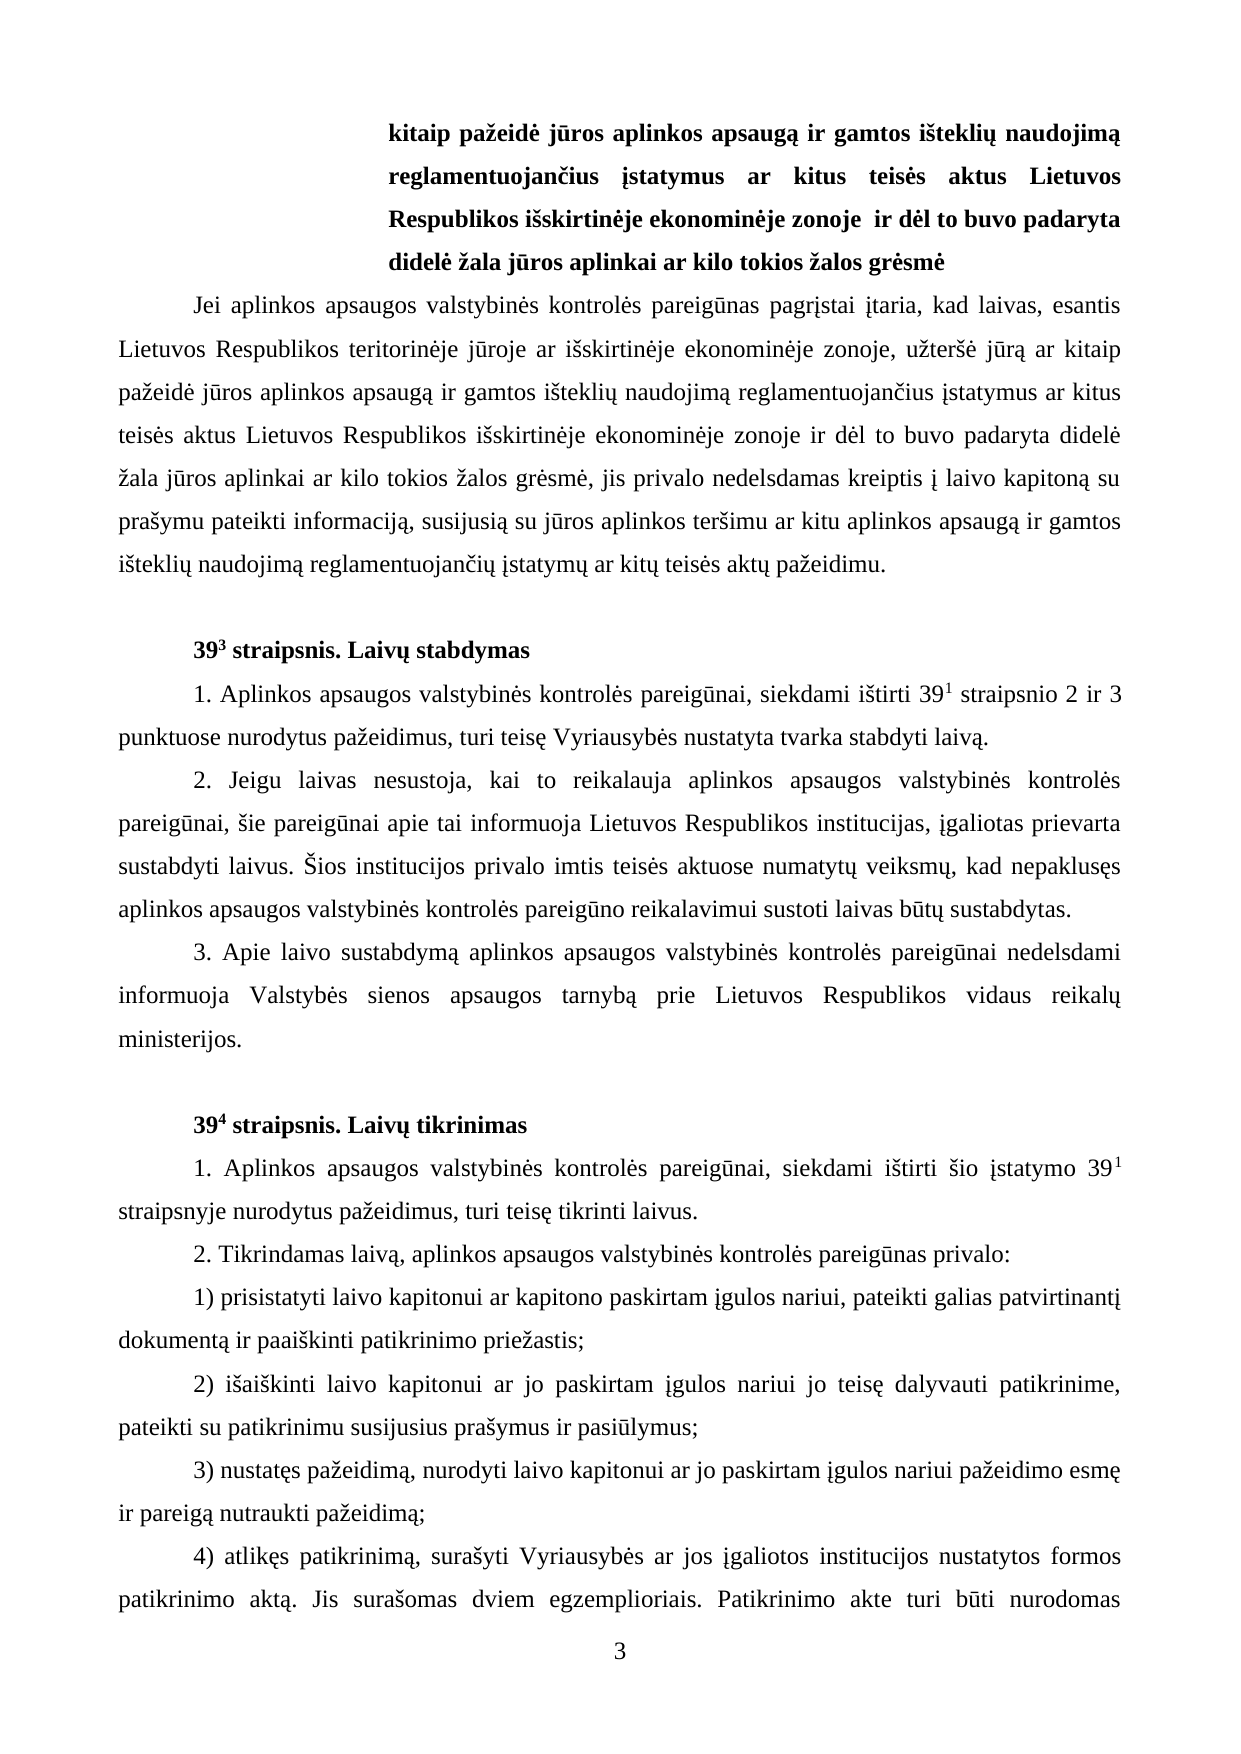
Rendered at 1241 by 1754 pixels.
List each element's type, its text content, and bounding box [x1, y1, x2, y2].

text 2. Tikrindamas laivą, aplinkos apsaugos valstybinės kontrolės pareigūnas privalo: [118, 1239, 1122, 1268]
text 1. Aplinkos apsaugos valstybinės kontrolės pareigūnai, siekdami ištirti šio įstatymo 391 straipsnyje nurodytus pažeidimus, turi teisę tikrinti laivus. [118, 1153, 1122, 1225]
text 1) prisistatyti laivo kapitonui ar kapitono paskirtam įgulos nariui, pateikti galias patvirtinantį dokumentą ir paaiškinti patikrinimo priežastis; [118, 1282, 1122, 1354]
text Jei aplinkos apsaugos valstybinės kontrolės pareigūnas pagrįstai įtaria, kad laivas, esantis Lietuvos Respublikos teritorinėje jūroje ar išskirtinėje ekonominėje zonoje, užteršė jūrą ar kitaip pažeidė jūros aplinkos apsaugą ir gamtos išteklių naudojimą reglamentuojančius įstatymus ar kitus teisės aktus Lietuvos Respublikos išskirtinėje ekonominėje zonoje ir dėl to buvo padaryta didelė žala jūros aplinkai ar kilo tokios žalos grėsmė, jis privalo nedelsdamas kreiptis į laivo kapitoną su prašymu pateikti informaciją, susijusią su jūros aplinkos teršimu ar kitu aplinkos apsaugą ir gamtos išteklių naudojimą reglamentuojančių įstatymų ar kitų teisės aktų pažeidimu. [118, 291, 1122, 578]
text 2) išaiškinti laivo kapitonui ar jo paskirtam įgulos nariui jo teisę dalyvauti patikrinime, pateikti su patikrinimu susijusius prašymus ir pasiūlymus; [118, 1369, 1122, 1441]
text kitaip pažeidė jūros aplinkos apsaugą ir gamtos išteklių naudojimą reglamentuojančius įstatymus ar kitus teisės aktus Lietuvos Respublikos išskirtinėje ekonominėje zonoje ir dėl to buvo padaryta didelė žala jūros aplinkai ar kilo tokios žalos grėsmė [388, 118, 1122, 276]
text 4) atlikęs patikrinimą, surašyti Vyriausybės ar jos įgaliotos institucijos nustatytos formos patikrinimo aktą. Jis surašomas dviem egzemplioriais. Patikrinimo akte turi būti nurodomas [118, 1541, 1122, 1613]
text 3) nustatęs pažeidimą, nurodyti laivo kapitonui ar jo paskirtam įgulos nariui pažeidimo esmę ir pareigą nutraukti pažeidimą; [118, 1455, 1122, 1527]
text 3. Apie laivo sustabdymą aplinkos apsaugos valstybinės kontrolės pareigūnai nedelsdami informuoja Valstybės sienos apsaugos tarnybą prie Lietuvos Respublikos vidaus reikalų ministerijos. [118, 937, 1122, 1052]
text 1. Aplinkos apsaugos valstybinės kontrolės pareigūnai, siekdami ištirti 391 straipsnio 2 ir 3 punktuose nurodytus pažeidimus, turi teisę Vyriausybės nustatyta tvarka stabdyti laivą. [118, 679, 1122, 751]
text 394 straipsnis. Laivų tikrinimas [118, 1110, 1122, 1139]
text 393 straipsnis. Laivų stabdymas [118, 636, 1122, 664]
text 2. Jeigu laivas nesustoja, kai to reikalauja aplinkos apsaugos valstybinės kontrolės pareigūnai, šie pareigūnai apie tai informuoja Lietuvos Respublikos institucijas, įgaliotas prievarta sustabdyti laivus. Šios institucijos privalo imtis teisės aktuose numatytų veiksmų, kad nepaklusęs aplinkos apsaugos valstybinės kontrolės pareigūno reikalavimui sustoti laivas būtų sustabdytas. [118, 765, 1122, 923]
